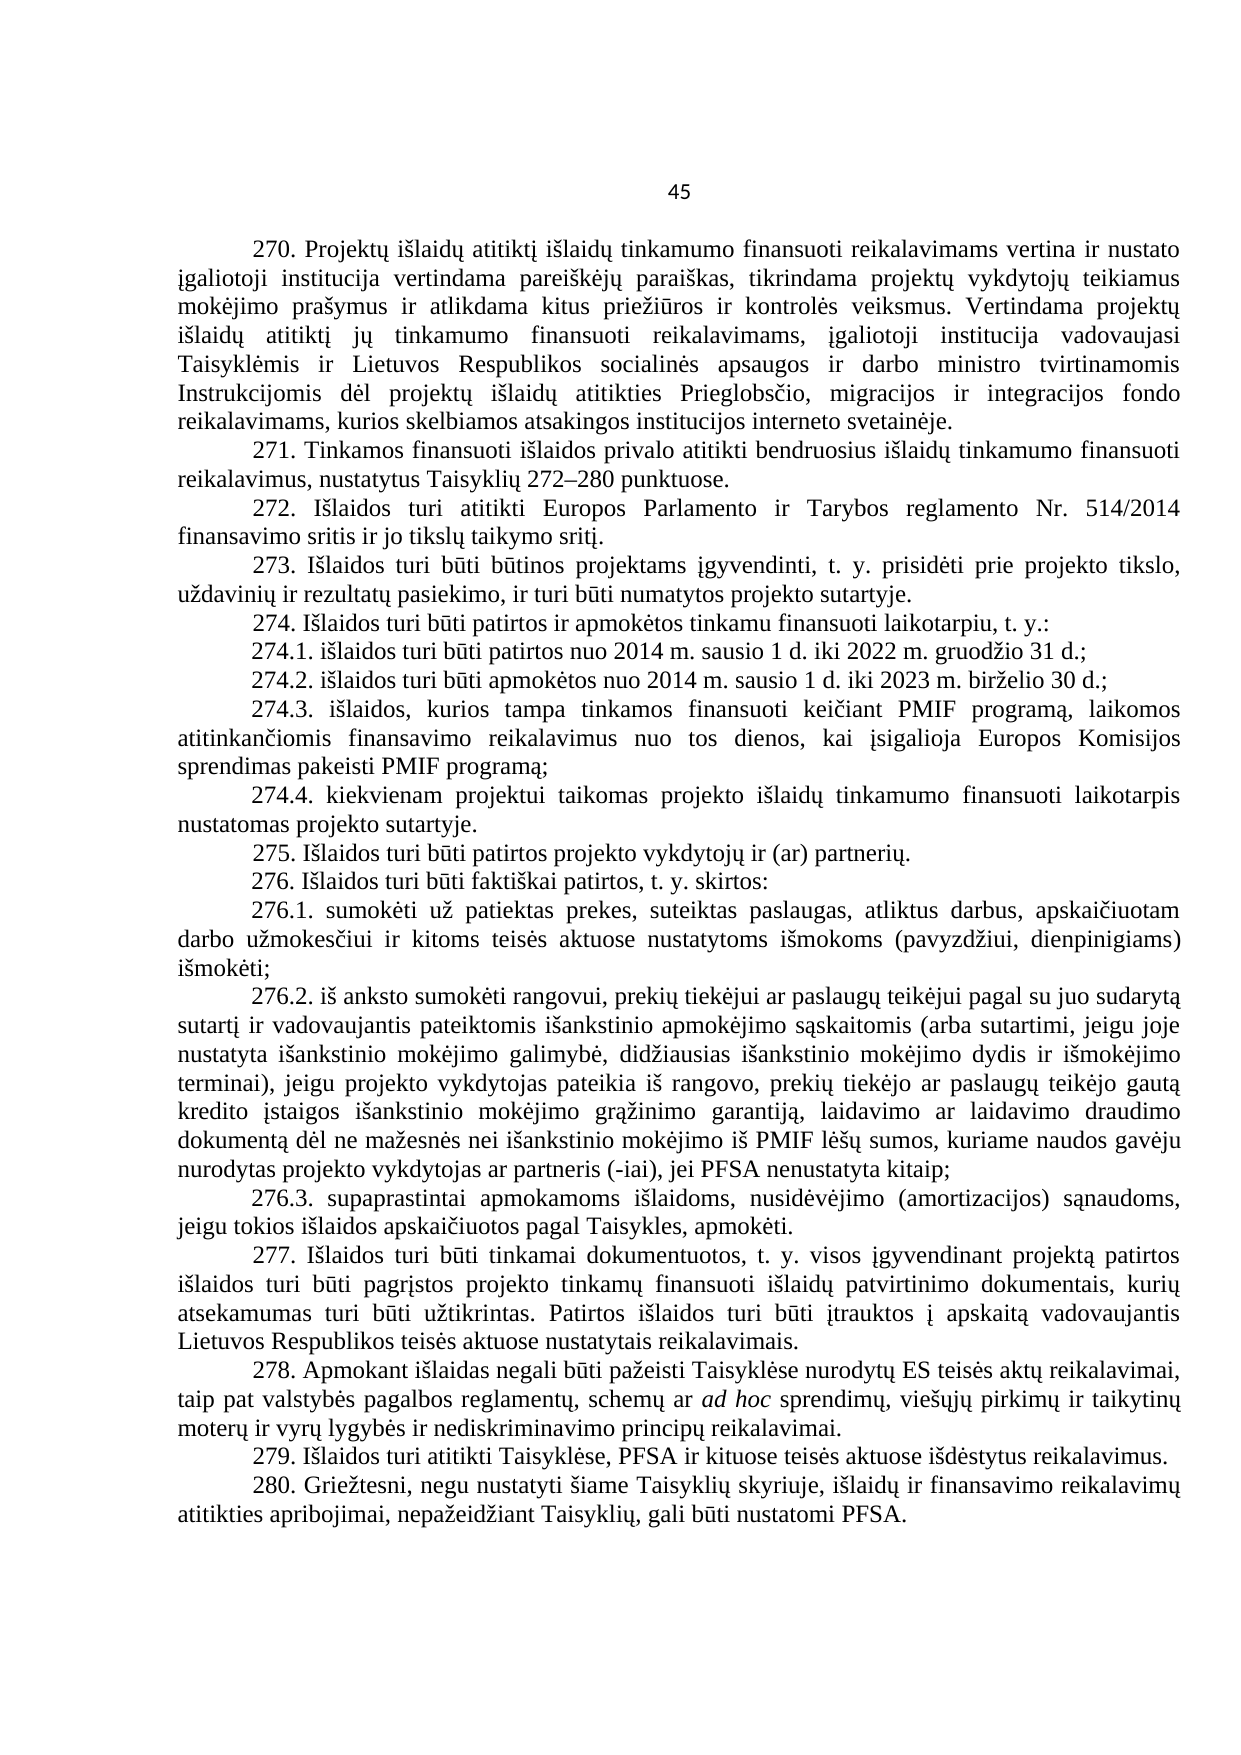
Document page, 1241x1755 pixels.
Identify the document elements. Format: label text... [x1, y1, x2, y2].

text 275. Išlaidos turi būti patirtos projekto vykdytojų ir (ar) partnerių. [177, 838, 1181, 866]
text 280. Griežtesni, negu nustatyti šiame Taisyklių skyriuje, išlaidų ir finansavimo reikalavimų atitikties apribojimai, nepažeidžiant Taisyklių, gali būti nustatomi PFSA. [177, 1470, 1181, 1528]
text 274.3. išlaidos, kurios tampa tinkamos finansuoti keičiant PMIF programą, laikomos atitinkančiomis finansavimo reikalavimus nuo tos dienos, kai įsigalioja Europos Komisijos sprendimas pakeisti PMIF programą; [177, 694, 1181, 780]
text 270. Projektų išlaidų atitiktį išlaidų tinkamumo finansuoti reikalavimams vertina ir nustato įgaliotoji institucija vertindama pareiškėjų paraiškas, tikrindama projektų vykdytojų teikiamus mokėjimo prašymus ir atlikdama kitus priežiūros ir kontrolės veiksmus. Vertindama projektų išlaidų atitiktį jų tinkamumo finansuoti reikalavimams, įgaliotoji institucija vadovaujasi Taisyklėmis ir Lietuvos Respublikos socialinės apsaugos ir darbo ministro tvirtinamomis Instrukcijomis dėl projektų išlaidų atitikties Prieglobsčio, migracijos ir integracijos fondo reikalavimams, kurios skelbiamos atsakingos institucijos interneto svetainėje. [177, 234, 1181, 435]
text 278. Apmokant išlaidas negali būti pažeisti Taisyklėse nurodytų ES teisės aktų reikalavimai, taip pat valstybės pagalbos reglamentų, schemų ar ad hoc sprendimų, viešųjų pirkimų ir taikytinų moterų ir vyrų lygybės ir nediskriminavimo principų reikalavimai. [177, 1355, 1181, 1441]
text 274.4. kiekvienam projektui taikomas projekto išlaidų tinkamumo finansuoti laikotarpis nustatomas projekto sutartyje. [177, 780, 1181, 838]
text 271. Tinkamos finansuoti išlaidos privalo atitikti bendruosius išlaidų tinkamumo finansuoti reikalavimus, nustatytus Taisyklių 272–280 punktuose. [177, 435, 1181, 493]
text 279. Išlaidos turi atitikti Taisyklėse, PFSA ir kituose teisės aktuose išdėstytus reikalavimus. [177, 1441, 1181, 1470]
text 274.2. išlaidos turi būti apmokėtos nuo 2014 m. sausio 1 d. iki 2023 m. birželio 30 d.; [177, 665, 1181, 694]
text 273. Išlaidos turi būti būtinos projektams įgyvendinti, t. y. prisidėti prie projekto tikslo, uždavinių ir rezultatų pasiekimo, ir turi būti numatytos projekto sutartyje. [177, 550, 1181, 608]
text 276. Išlaidos turi būti faktiškai patirtos, t. y. skirtos: [251, 866, 1181, 895]
text 274. Išlaidos turi būti patirtos ir apmokėtos tinkamu finansuoti laikotarpiu, t. y.: [177, 608, 1181, 636]
text 274.1. išlaidos turi būti patirtos nuo 2014 m. sausio 1 d. iki 2022 m. gruodžio 31 d.; [177, 636, 1181, 665]
text 276.1. sumokėti už patiektas prekes, suteiktas paslaugas, atliktus darbus, apskaičiuotam darbo užmokesčiui ir kitoms teisės aktuose nustatytoms išmokoms (pavyzdžiui, dienpinigiams) išmokėti; [177, 895, 1181, 981]
text 276.2. iš anksto sumokėti rangovui, prekių tiekėjui ar paslaugų teikėjui pagal su juo sudarytą sutartį ir vadovaujantis pateiktomis išankstinio apmokėjimo sąskaitomis (arba sutartimi, jeigu joje nustatyta išankstinio mokėjimo galimybė, didžiausias išankstinio mokėjimo dydis ir išmokėjimo terminai), jeigu projekto vykdytojas pateikia iš rangovo, prekių tiekėjo ar paslaugų teikėjo gautą kredito įstaigos išankstinio mokėjimo grąžinimo garantiją, laidavimo ar laidavimo draudimo dokumentą dėl ne mažesnės nei išankstinio mokėjimo iš PMIF lėšų sumos, kuriame naudos gavėju nurodytas projekto vykdytojas ar partneris (-iai), jei PFSA nenustatyta kitaip; [177, 981, 1181, 1183]
text 272. Išlaidos turi atitikti Europos Parlamento ir Tarybos reglamento Nr. 514/2014 finansavimo sritis ir jo tikslų taikymo sritį. [177, 493, 1181, 550]
text 277. Išlaidos turi būti tinkamai dokumentuotos, t. y. visos įgyvendinant projektą patirtos išlaidos turi būti pagrįstos projekto tinkamų finansuoti išlaidų patvirtinimo dokumentais, kurių atsekamumas turi būti užtikrintas. Patirtos išlaidos turi būti įtrauktos į apskaitą vadovaujantis Lietuvos Respublikos teisės aktuose nustatytais reikalavimais. [177, 1240, 1181, 1355]
text 276.3. supaprastintai apmokamoms išlaidoms, nusidėvėjimo (amortizacijos) sąnaudoms, jeigu tokios išlaidos apskaičiuotos pagal Taisykles, apmokėti. [177, 1183, 1181, 1240]
